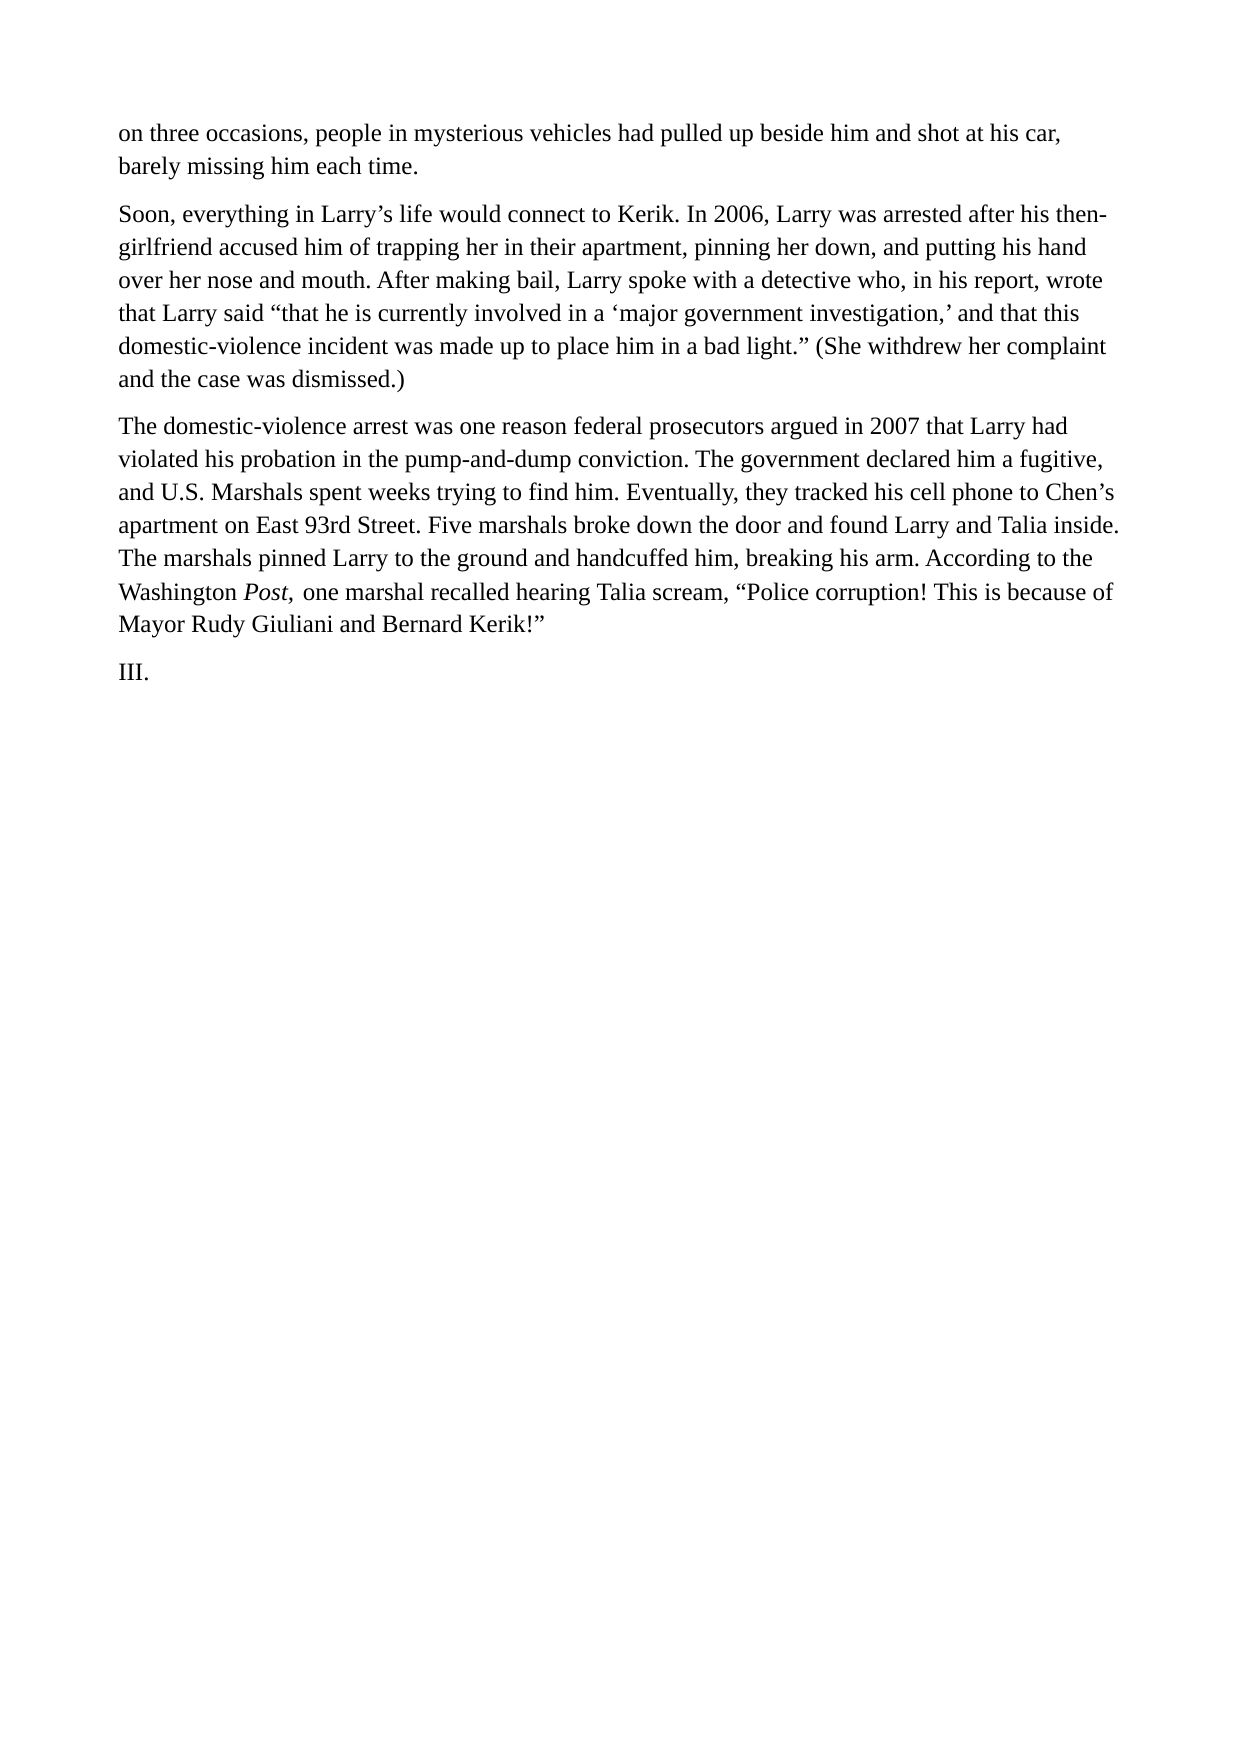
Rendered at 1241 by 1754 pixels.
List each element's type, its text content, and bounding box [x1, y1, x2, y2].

text on three occasions, people in mysterious vehicles had pulled up beside him and shot at his car, barely missing him each time. [118, 118, 1122, 180]
text III. [118, 657, 1122, 686]
text The domestic-violence arrest was one reason federal prosecutors argued in 2007 that Larry had violated his probation in the pump-and-dump conviction. The government declared him a fugitive, and U.S. Marshals spent weeks trying to find him. Eventually, they tracked his cell phone to Chen’s apartment on East 93rd Street. Five marshals broke down the door and found Larry and Talia inside. The marshals pinned Larry to the ground and handcuffed him, breaking his arm. According to the Washington Post, one marshal recalled hearing Talia scream, “Police corruption! This is because of Mayor Rudy Giuliani and Bernard Kerik!” [118, 411, 1122, 638]
text Soon, everything in Larry’s life would connect to Kerik. In 2006, Larry was arrested after his then-girlfriend accused him of trapping her in their apartment, pinning her down, and putting his hand over her nose and mouth. After making bail, Larry spoke with a detective who, in his report, wrote that Larry said “that he is currently involved in a ‘major government investigation,’ and that this domestic-violence incident was made up to place him in a bad light.” (She withdrew her complaint and the case was dismissed.) [118, 199, 1122, 393]
